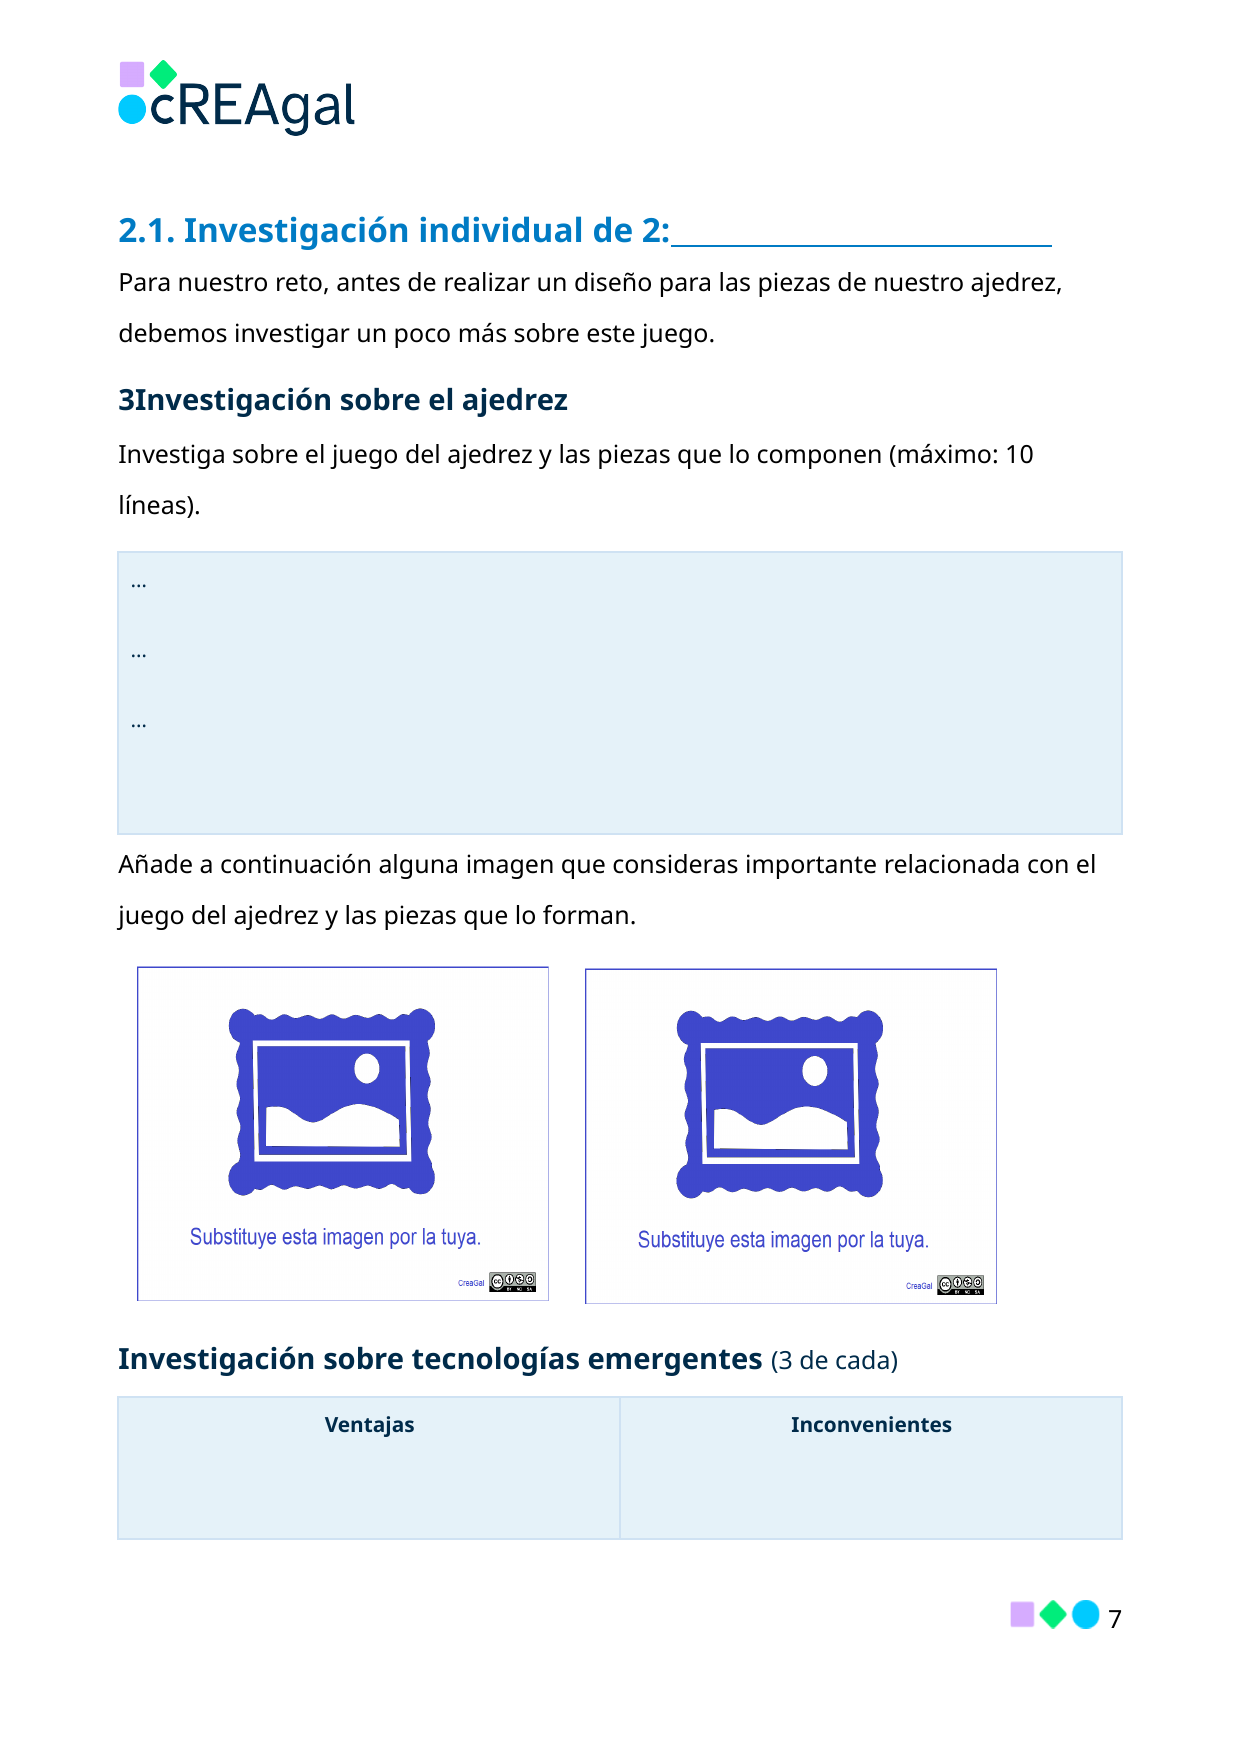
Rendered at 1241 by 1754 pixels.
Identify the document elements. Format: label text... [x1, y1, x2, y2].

picture [1010, 1600, 1083, 1629]
picture [1089, 1617, 1100, 1629]
picture [135, 966, 549, 1301]
text Investiga sobre el juego del ajedrez y las piezas que lo componen (máximo: 10 líneas). [118, 437, 1122, 522]
subtitle Investigación sobre el ajedrez [118, 379, 1122, 419]
subtitle . Investigación individual de 2: [118, 207, 1122, 252]
picture [1090, 1600, 1100, 1611]
picture [584, 968, 997, 1304]
table_header Inconvenientes [621, 1398, 1121, 1538]
subtitle Investigación sobre tecnologías emergentes (3 de cada) [118, 1338, 1122, 1378]
text Para nuestro reto, antes de realizar un diseño para las piezas de nuestro ajedrez, debemos investigar un poco más sobre este juego. [118, 265, 1122, 350]
picture [118, 60, 355, 136]
table_header Ventajas [119, 1398, 619, 1538]
table_header … … … [119, 553, 1121, 833]
text Añade a continuación alguna imagen que consideras importante relacionada con el juego del ajedrez y las piezas que lo forman. [118, 847, 1122, 932]
